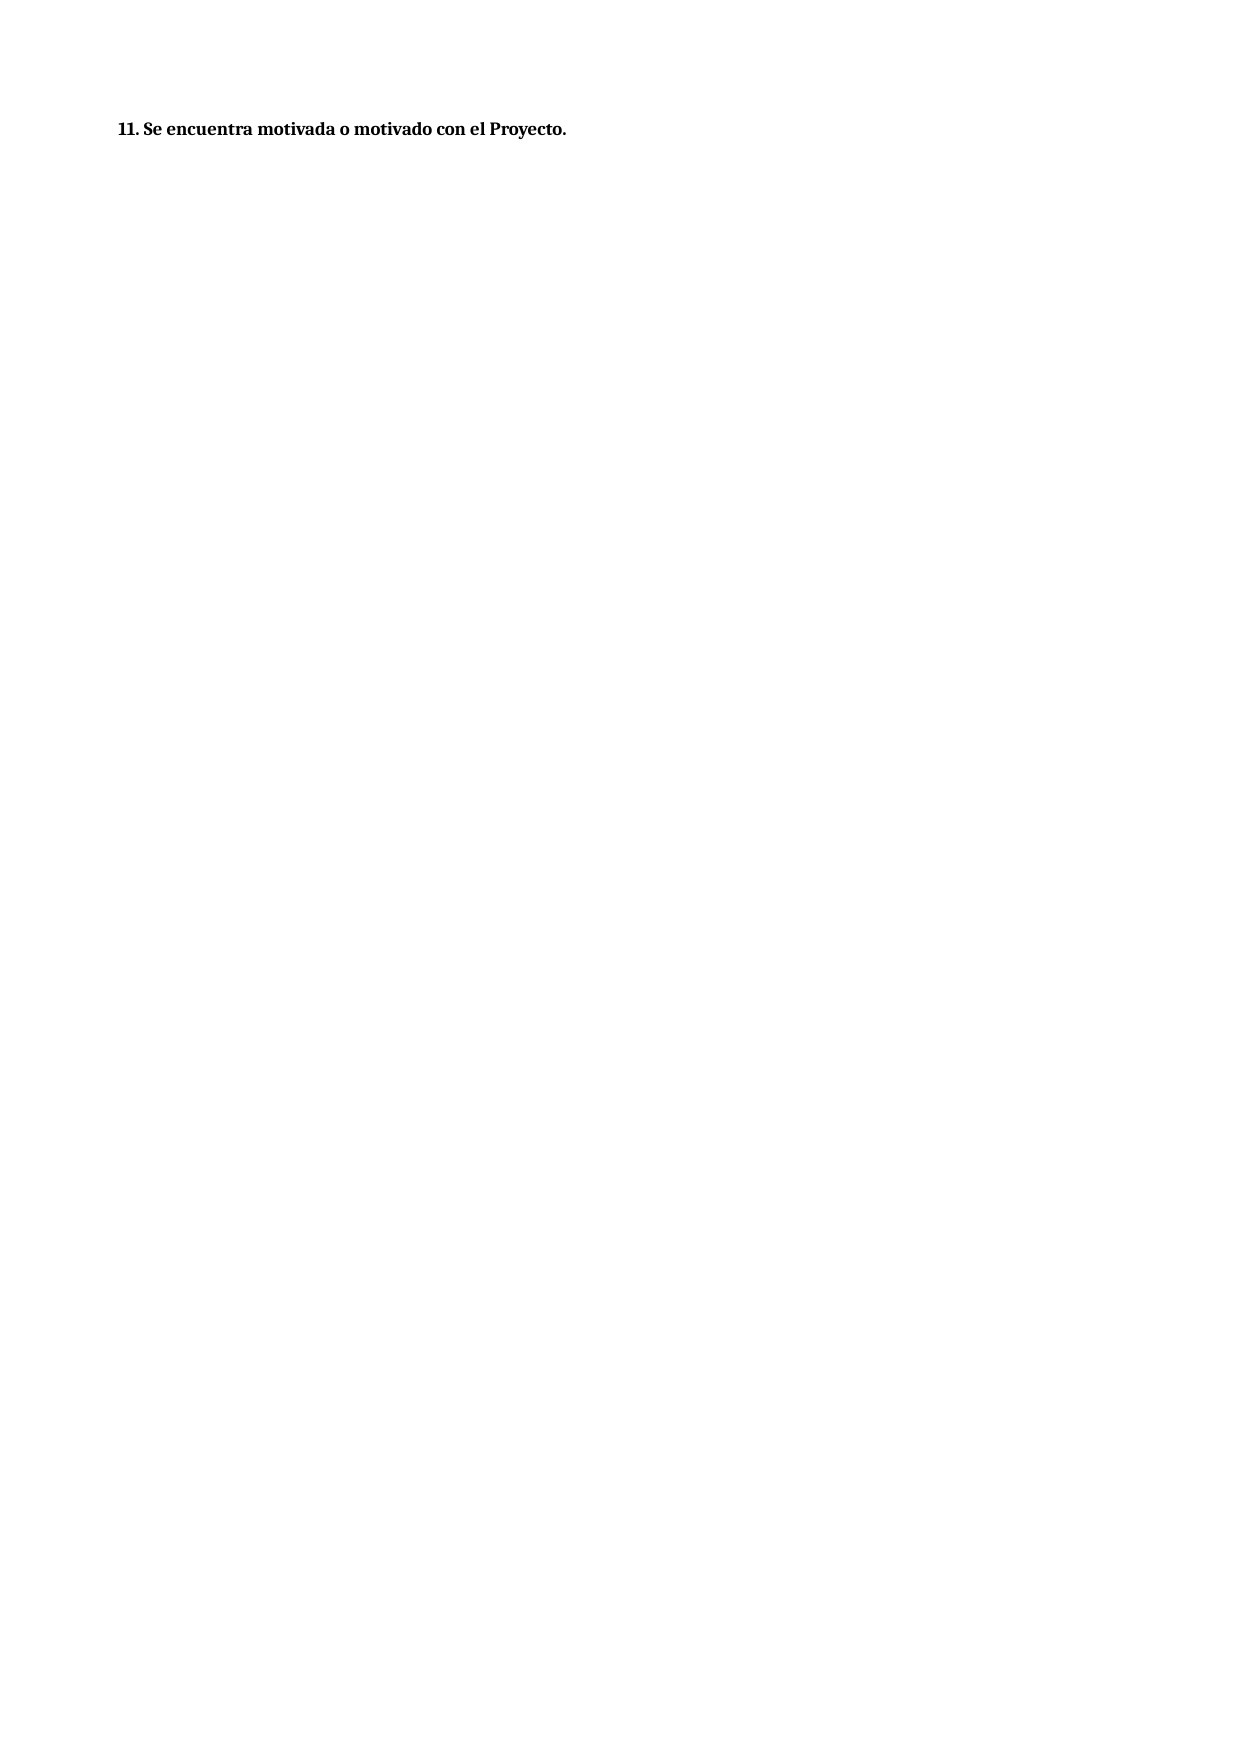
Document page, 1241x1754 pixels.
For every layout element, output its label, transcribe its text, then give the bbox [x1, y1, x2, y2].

text 11. Se encuentra motivada o motivado con el Proyecto. [118, 118, 1122, 140]
